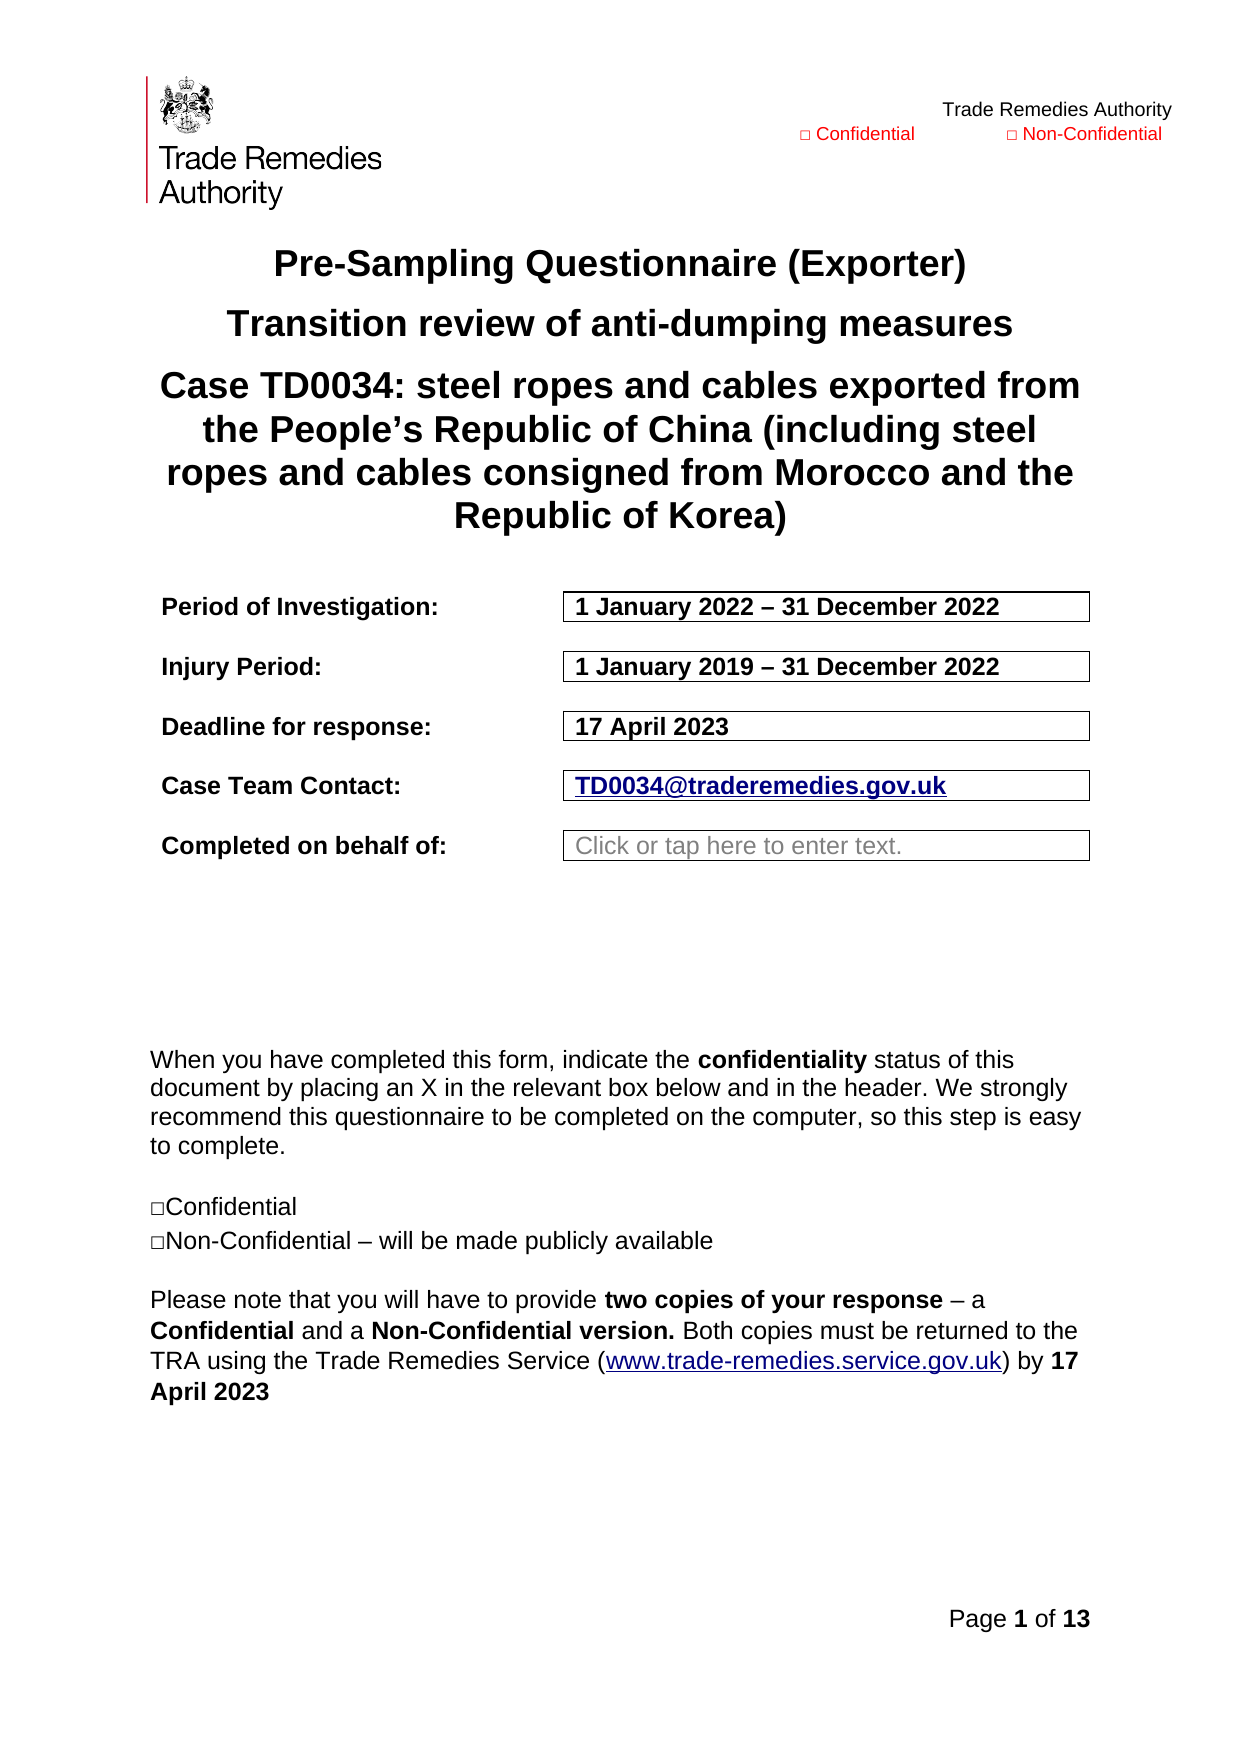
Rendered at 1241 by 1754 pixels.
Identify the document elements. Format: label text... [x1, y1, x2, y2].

text Pre-Sampling Questionnaire (Exporter) [150, 242, 1090, 285]
table_cell TD0034@traderemedies.gov.uk [564, 771, 1089, 800]
table_cell 17 April 2023 [564, 712, 1089, 740]
table_cell Click or tap here to enter text. [564, 831, 1089, 859]
table_cell [150, 740, 563, 770]
table_header Period of Investigation: [150, 591, 563, 621]
table_cell [150, 621, 563, 651]
table_cell 1 January 2019 – 31 December 2022 [564, 652, 1089, 681]
table_cell Case Team Contact: [150, 770, 563, 800]
table_cell [150, 681, 563, 711]
table_cell [150, 800, 563, 830]
text When you have completed this form, indicate the confidentiality status of this document by placing an X in the relevant box below and in the header. We strongly recommend this questionnaire to be completed on the computer, so this step is easy to complete. [150, 1045, 1090, 1160]
text ☐Confidential [150, 1188, 1090, 1222]
table_cell [564, 801, 1089, 830]
table_cell [564, 741, 1089, 770]
table_cell Deadline for response: [150, 711, 563, 740]
table_cell Completed on behalf of: [150, 830, 563, 859]
table_header 1 January 2022 – 31 December 2022 [564, 593, 1089, 621]
text Please note that you will have to provide two copies of your response – a Confidential and a Non-Confidential version. Both copies must be returned to the TRA using the Trade Remedies Service (www.trade-remedies.service.gov.uk) by 17 April 2023 [150, 1285, 1090, 1405]
text Case TD0034: steel ropes and cables exported from the People’s Republic of China (including steel ropes and cables consigned from Morocco and the Republic of Korea) [150, 364, 1090, 536]
text ☐Non-Confidential – will be made publicly available [150, 1222, 1090, 1257]
text Transition review of anti-dumping measures [150, 301, 1090, 344]
table_cell Injury Period: [150, 651, 563, 681]
table_cell [564, 682, 1089, 711]
table_cell [564, 622, 1089, 651]
